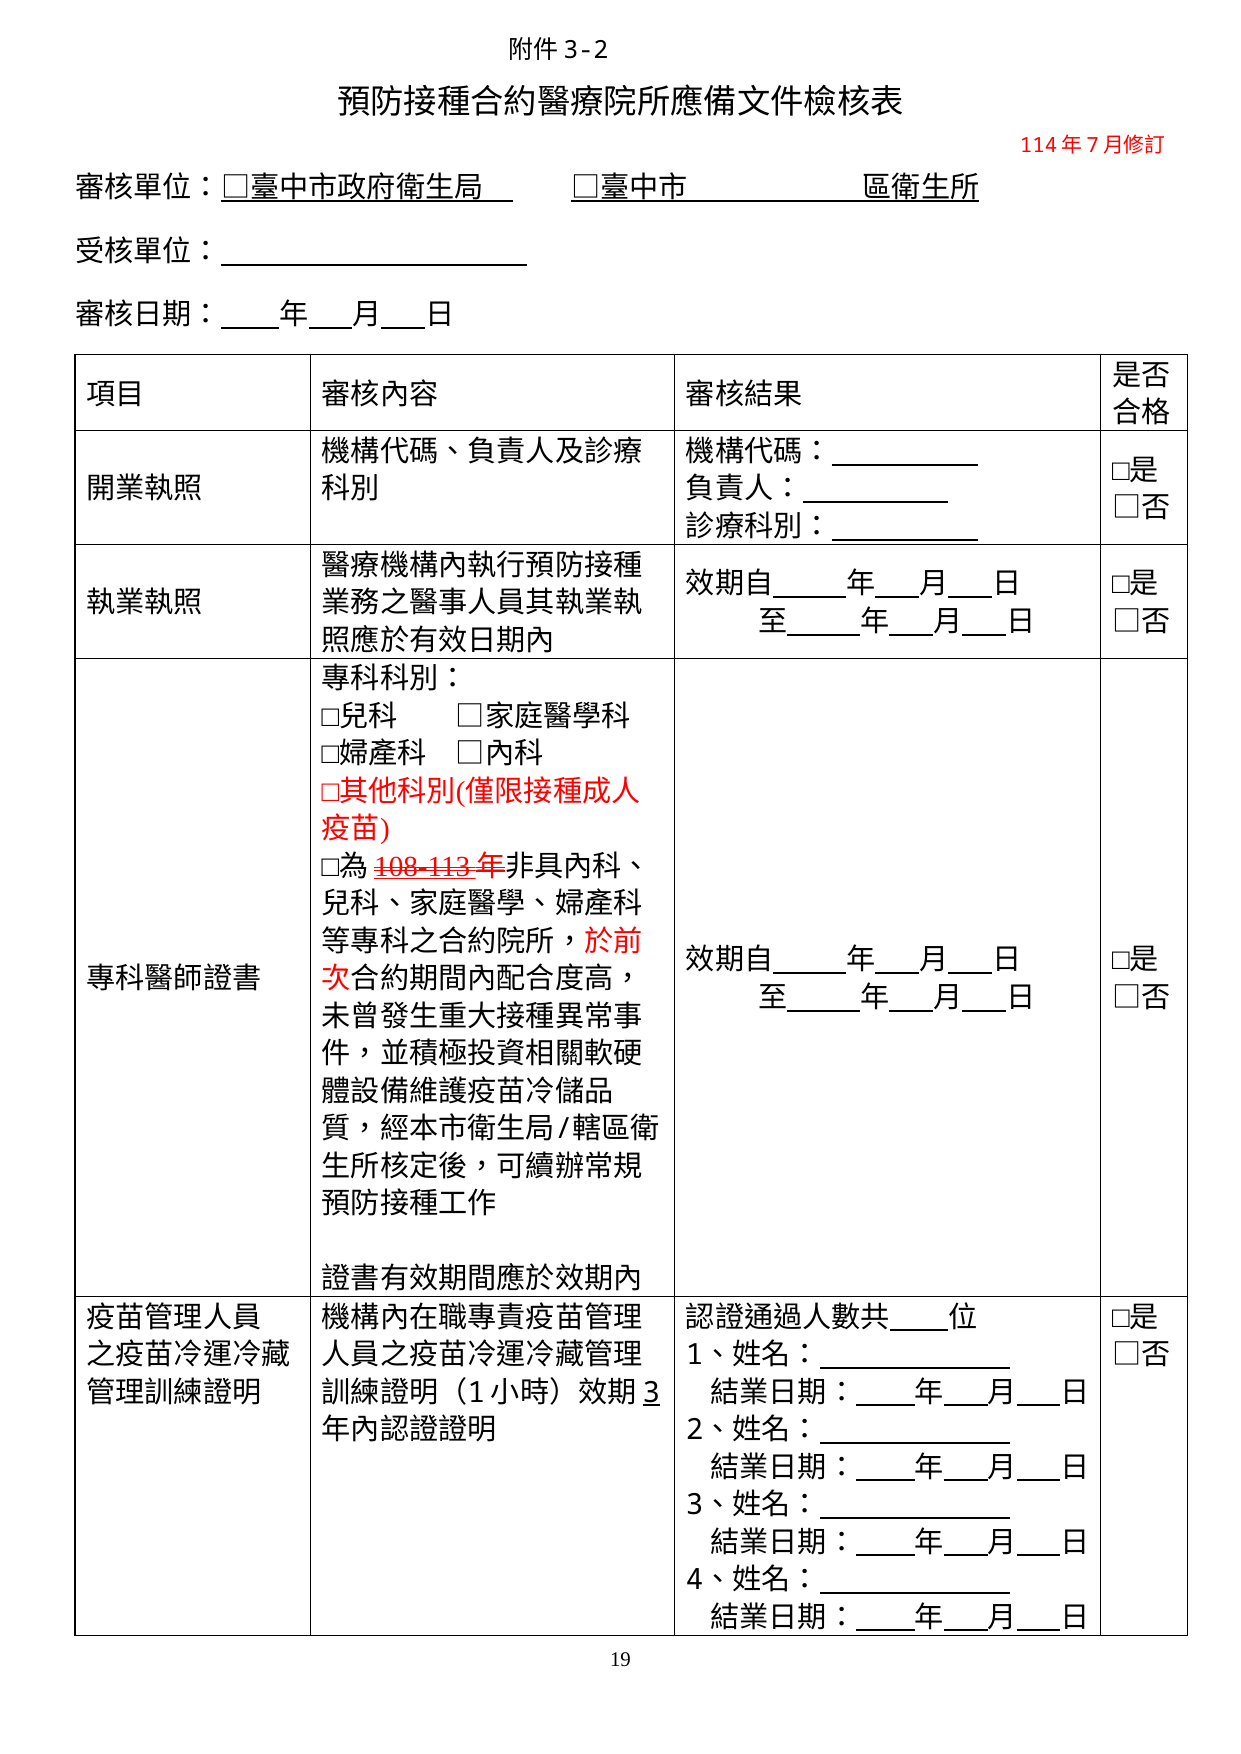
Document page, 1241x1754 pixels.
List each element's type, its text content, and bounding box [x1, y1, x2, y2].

table_cell 疫苗管理人員 之疫苗冷運冷藏管理訓練證明 [76, 1297, 310, 1634]
table_header 是否合格 [1101, 355, 1187, 430]
table_header 審核結果 [675, 355, 1100, 430]
table_cell 機構內在職專責疫苗管理人員之疫苗冷運冷藏管理訓練證明（1小時）效期3年內認證證明 [311, 1297, 674, 1634]
table_cell □是□否 [1101, 1297, 1187, 1634]
table_header 審核內容 [311, 355, 674, 430]
table_cell 機構代碼、負責人及診療科別 [311, 431, 674, 544]
table_cell 專科醫師證書 [76, 659, 310, 1296]
text 114年7月修訂 [75, 128, 1165, 159]
table_cell □是□否 [1101, 545, 1187, 657]
text 審核日期： 年 月 日 [75, 291, 1165, 333]
table_cell □是□否 [1101, 431, 1187, 544]
table_cell 醫療機構內執行預防接種業務之醫事人員其執業執照應於有效日期內 [311, 545, 674, 657]
text 受核單位： [75, 227, 1165, 270]
text 預防接種合約醫療院所應備文件檢核表 [75, 75, 1165, 123]
table_cell □是□否 [1101, 659, 1187, 1296]
table_cell 專科科別： □兒科 □家庭醫學科 □婦產科 □內科 □其他科別(僅限接種成人疫苗) □為108-113年非具內科、兒科、家庭醫學、婦產科等專科之合約院所，於前次合約期間內配合度高，未曾發生重大接種異常事件，並積極投資相關軟硬體設備維護疫苗冷儲品質，經本市衛生局/轄區衛生所核定後，可續辦常規預防接種工作 證書有效期間應於效期內 [311, 659, 674, 1296]
table_cell 認證通過人數共 位 1、姓名： 結業日期： 年 月 日 2、姓名： 結業日期： 年 月 日 3、姓名： 結業日期： 年 月 日 4、姓名： 結業日期： 年 月 日 [675, 1297, 1100, 1634]
table_cell 機構代碼： 負責人： 診療科別： [675, 431, 1100, 544]
table_cell 執業執照 [76, 545, 310, 657]
table_cell 開業執照 [76, 431, 310, 544]
text 審核單位：□臺中市政府衛生局 □臺中市 區衛生所 [75, 164, 1165, 206]
table_cell 效期自 年 月 日 至 年 月 日 [675, 659, 1100, 1296]
table_header 項目 [76, 355, 310, 430]
table_cell 效期自 年 月 日 至 年 月 日 [675, 545, 1100, 657]
